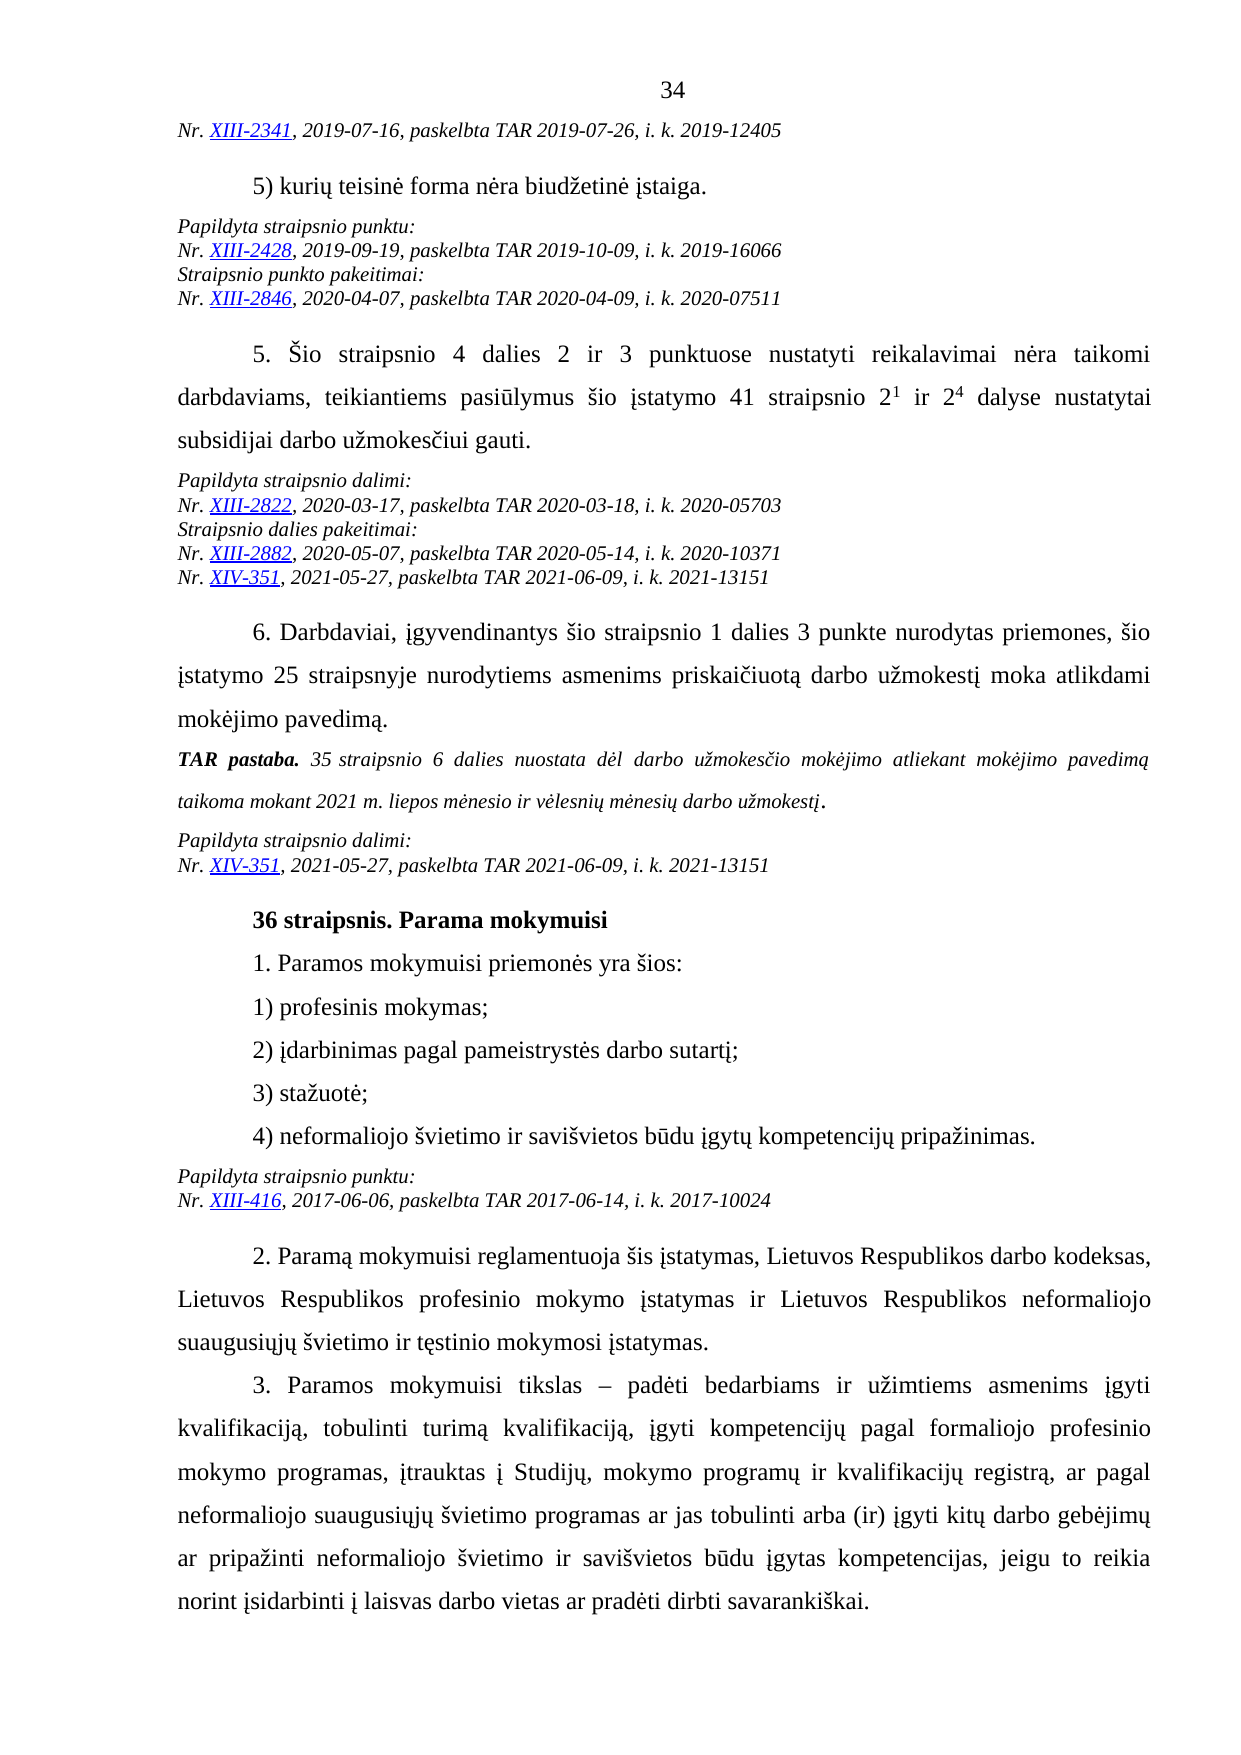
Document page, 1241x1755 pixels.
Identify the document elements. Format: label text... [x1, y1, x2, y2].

text Papildyta straipsnio punktu: [177, 214, 1152, 238]
text 2) įdarbinimas pagal pameistrystės darbo sutartį; [177, 1035, 1152, 1063]
text Nr. XIII-2428, 2019-09-19, paskelbta TAR 2019-10-09, i. k. 2019-16066 [177, 238, 1152, 262]
text Straipsnio dalies pakeitimai: [177, 517, 1152, 541]
text Papildyta straipsnio punktu: [177, 1164, 1152, 1188]
text TAR pastaba. 35 straipsnio 6 dalies nuostata dėl darbo užmokesčio mokėjimo atliekant mokėjimo pavedimą taikoma mokant 2021 m. liepos mėnesio ir vėlesnių mėnesių darbo užmokestį. [177, 747, 1152, 814]
text 36 straipsnis. Parama mokymuisi [177, 905, 1152, 934]
text Nr. XIII-2341, 2019-07-16, paskelbta TAR 2019-07-26, i. k. 2019-12405 [177, 118, 1152, 142]
text Nr. XIV-351, 2021-05-27, paskelbta TAR 2021-06-09, i. k. 2021-13151 [177, 852, 1152, 877]
text Straipsnio punkto pakeitimai: [177, 262, 1152, 286]
text 6. Darbdaviai, įgyvendinantys šio straipsnio 1 dalies 3 punkte nurodytas priemones, šio įstatymo 25 straipsnyje nurodytiems asmenims priskaičiuotą darbo užmokestį moka atlikdami mokėjimo pavedimą. [177, 617, 1152, 732]
text 2. Paramą mokymuisi reglamentuoja šis įstatymas, Lietuvos Respublikos darbo kodeksas, Lietuvos Respublikos profesinio mokymo įstatymas ir Lietuvos Respublikos neformaliojo suaugusiųjų švietimo ir tęstinio mokymosi įstatymas. [177, 1241, 1152, 1356]
text Nr. XIII-2882, 2020-05-07, paskelbta TAR 2020-05-14, i. k. 2020-10371 [177, 541, 1152, 565]
text 3) stažuotė; [177, 1078, 1152, 1107]
text 1) profesinis mokymas; [177, 992, 1152, 1020]
text 4) neformaliojo švietimo ir savišvietos būdu įgytų kompetencijų pripažinimas. [177, 1121, 1152, 1150]
text 1. Paramos mokymuisi priemonės yra šios: [177, 948, 1152, 977]
text Nr. XIV-351, 2021-05-27, paskelbta TAR 2021-06-09, i. k. 2021-13151 [177, 565, 1152, 589]
text Nr. XIII-2822, 2020-03-17, paskelbta TAR 2020-03-18, i. k. 2020-05703 [177, 492, 1152, 517]
text 5) kurių teisinė forma nėra biudžetinė įstaiga. [177, 171, 1152, 200]
text 3. Paramos mokymuisi tikslas – padėti bedarbiams ir užimtiems asmenims įgyti kvalifikaciją, tobulinti turimą kvalifikaciją, įgyti kompetencijų pagal formaliojo profesinio mokymo programas, įtrauktas į Studijų, mokymo programų ir kvalifikacijų registrą, ar pagal neformaliojo suaugusiųjų švietimo programas ar jas tobulinti arba (ir) įgyti kitų darbo gebėjimų ar pripažinti neformaliojo švietimo ir savišvietos būdu įgytas kompetencijas, jeigu to reikia norint įsidarbinti į laisvas darbo vietas ar pradėti dirbti savarankiškai. [177, 1370, 1152, 1615]
text Papildyta straipsnio dalimi: [177, 828, 1152, 852]
text 5. Šio straipsnio 4 dalies 2 ir 3 punktuose nustatyti reikalavimai nėra taikomi darbdaviams, teikiantiems pasiūlymus šio įstatymo 41 straipsnio 21 ir 24 dalyse nustatytai subsidijai darbo užmokesčiui gauti. [177, 339, 1152, 454]
text Papildyta straipsnio dalimi: [177, 468, 1152, 492]
text Nr. XIII-2846, 2020-04-07, paskelbta TAR 2020-04-09, i. k. 2020-07511 [177, 286, 1152, 310]
text Nr. XIII-416, 2017-06-06, paskelbta TAR 2017-06-14, i. k. 2017-10024 [177, 1188, 1152, 1212]
